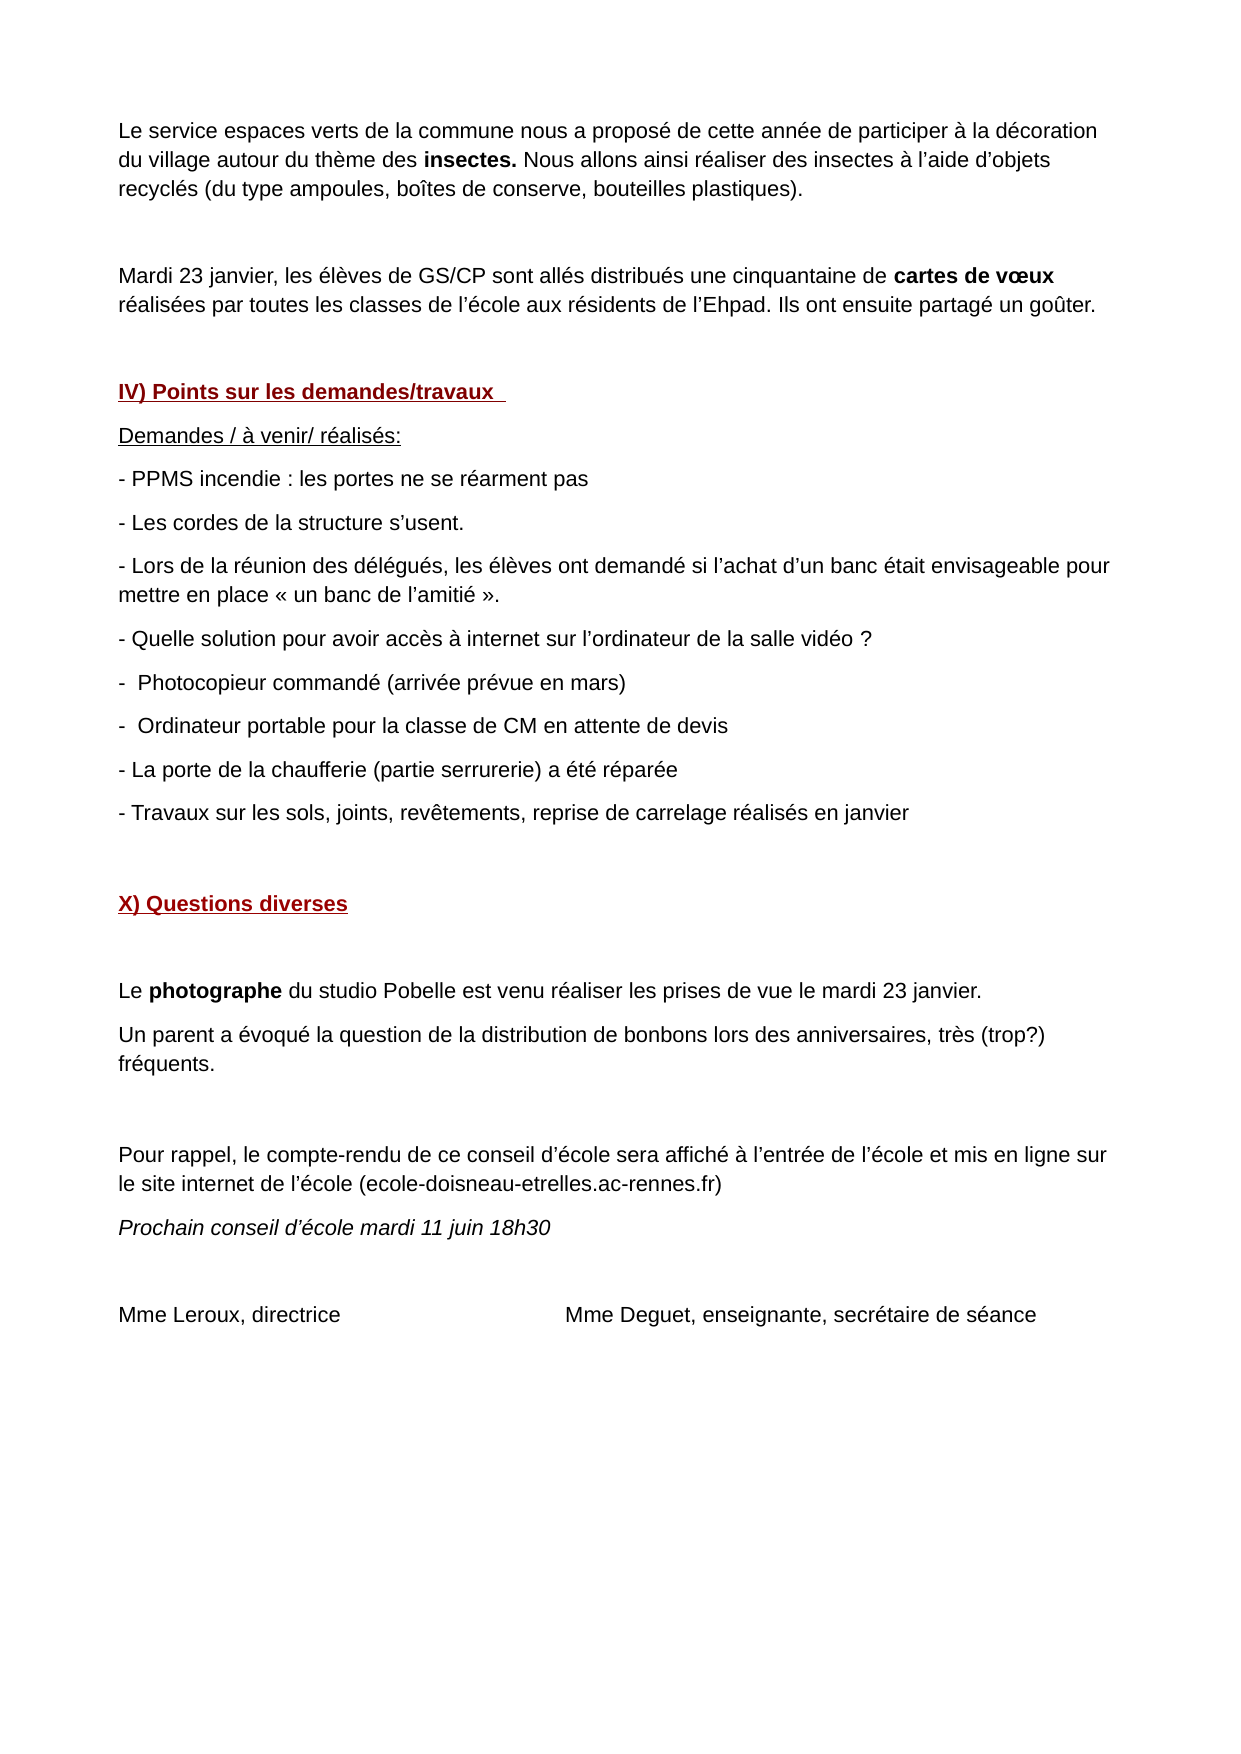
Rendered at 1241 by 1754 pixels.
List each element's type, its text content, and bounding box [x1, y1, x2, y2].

text - Lors de la réunion des délégués, les élèves ont demandé si l’achat d’un banc était envisageable pour mettre en place « un banc de l’amitié ». [118, 553, 1122, 607]
text - PPMS incendie : les portes ne se réarment pas [118, 466, 1122, 491]
text - Travaux sur les sols, joints, revêtements, reprise de carrelage réalisés en janvier [118, 800, 1122, 825]
text IV) Points sur les demandes/travaux [118, 379, 1122, 404]
text - La porte de la chaufferie (partie serrurerie) a été réparée [118, 756, 1122, 782]
text Mme Leroux, directrice Mme Deguet, enseignante, secrétaire de séance [118, 1301, 1122, 1327]
text X) Questions diverses [118, 891, 1122, 916]
text Le photographe du studio Pobelle est venu réaliser les prises de vue le mardi 23 janvier. [118, 978, 1122, 1003]
text Le service espaces verts de la commune nous a proposé de cette année de participer à la décoration du village autour du thème des insectes. Nous allons ainsi réaliser des insectes à l’aide d’objets recyclés (du type ampoules, boîtes de conserve, bouteilles plastiques). [118, 118, 1122, 201]
text - Photocopieur commandé (arrivée prévue en mars) [118, 669, 1122, 694]
text Mardi 23 janvier, les élèves de GS/CP sont allés distribués une cinquantaine de cartes de vœux réalisées par toutes les classes de l’école aux résidents de l’Ehpad. Ils ont ensuite partagé un goûter. [118, 263, 1122, 317]
text Demandes / à venir/ réalisés: [118, 423, 1122, 448]
text Un parent a évoqué la question de la distribution de bonbons lors des anniversaires, très (trop?) fréquents. [118, 1022, 1122, 1076]
text - Quelle solution pour avoir accès à internet sur l’ordinateur de la salle vidéo ? [118, 626, 1122, 651]
text - Les cordes de la structure s’usent. [118, 510, 1122, 535]
text Prochain conseil d’école mardi 11 juin 18h30 [118, 1214, 1122, 1239]
text - Ordinateur portable pour la classe de CM en attente de devis [118, 713, 1122, 738]
text Pour rappel, le compte-rendu de ce conseil d’école sera affiché à l’entrée de l’école et mis en ligne sur le site internet de l’école (ecole-doisneau-etrelles.ac-rennes.fr) [118, 1142, 1122, 1196]
